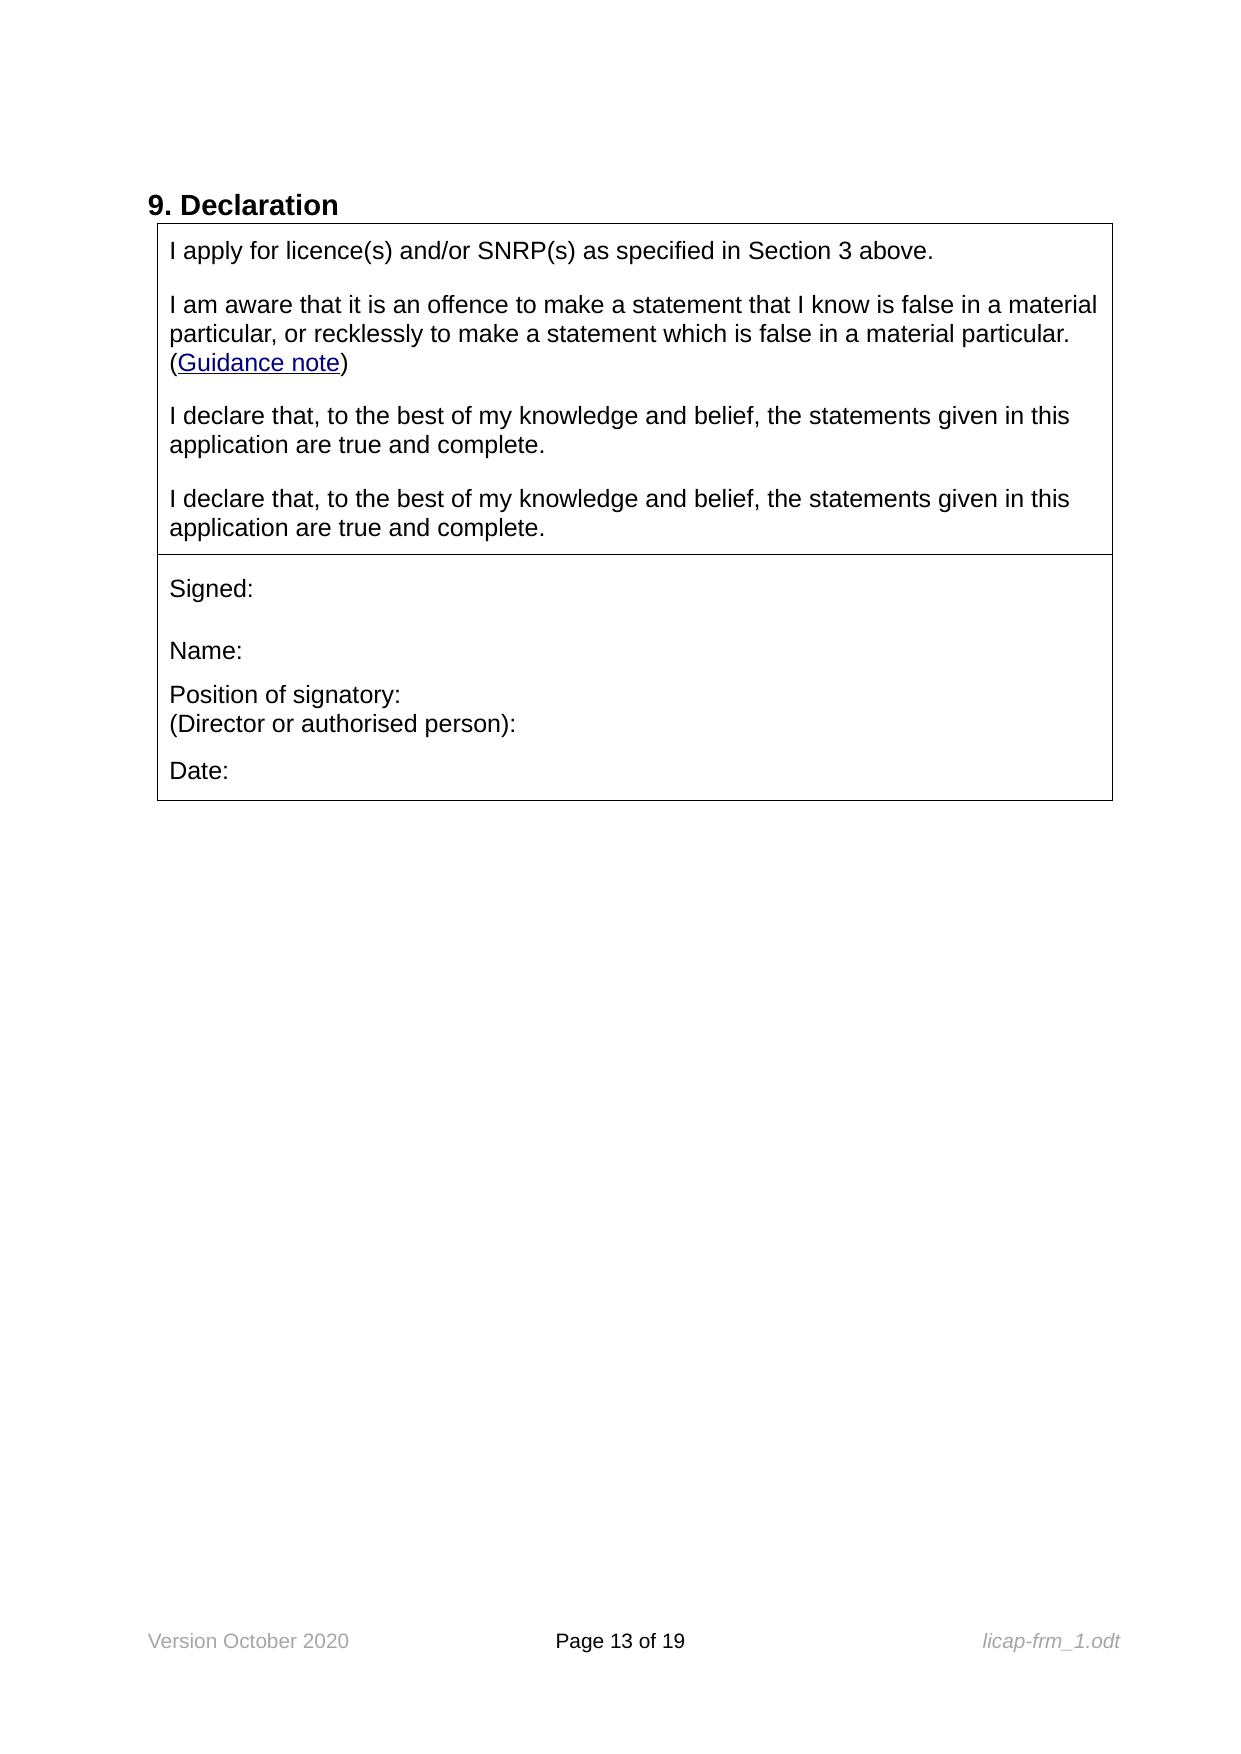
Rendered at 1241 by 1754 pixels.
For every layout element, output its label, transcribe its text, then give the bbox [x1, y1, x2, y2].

table_cell Signed: Name: Position of signatory: (Director or authorised person): Date: [158, 555, 1112, 800]
subtitle 9. Declaration [148, 185, 1122, 223]
table_header I apply for licence(s) and/or SNRP(s) as specified in Section 3 above. I am aware that it is an offence to make a statement that I know is false in a material particular, or recklessly to make a statement which is false in a material particular. (Guidance note) I declare that, to the best of my knowledge and belief, the statements given in this application are true and complete. I declare that, to the best of my knowledge and belief, the statements given in this application are true and complete. [158, 224, 1112, 554]
